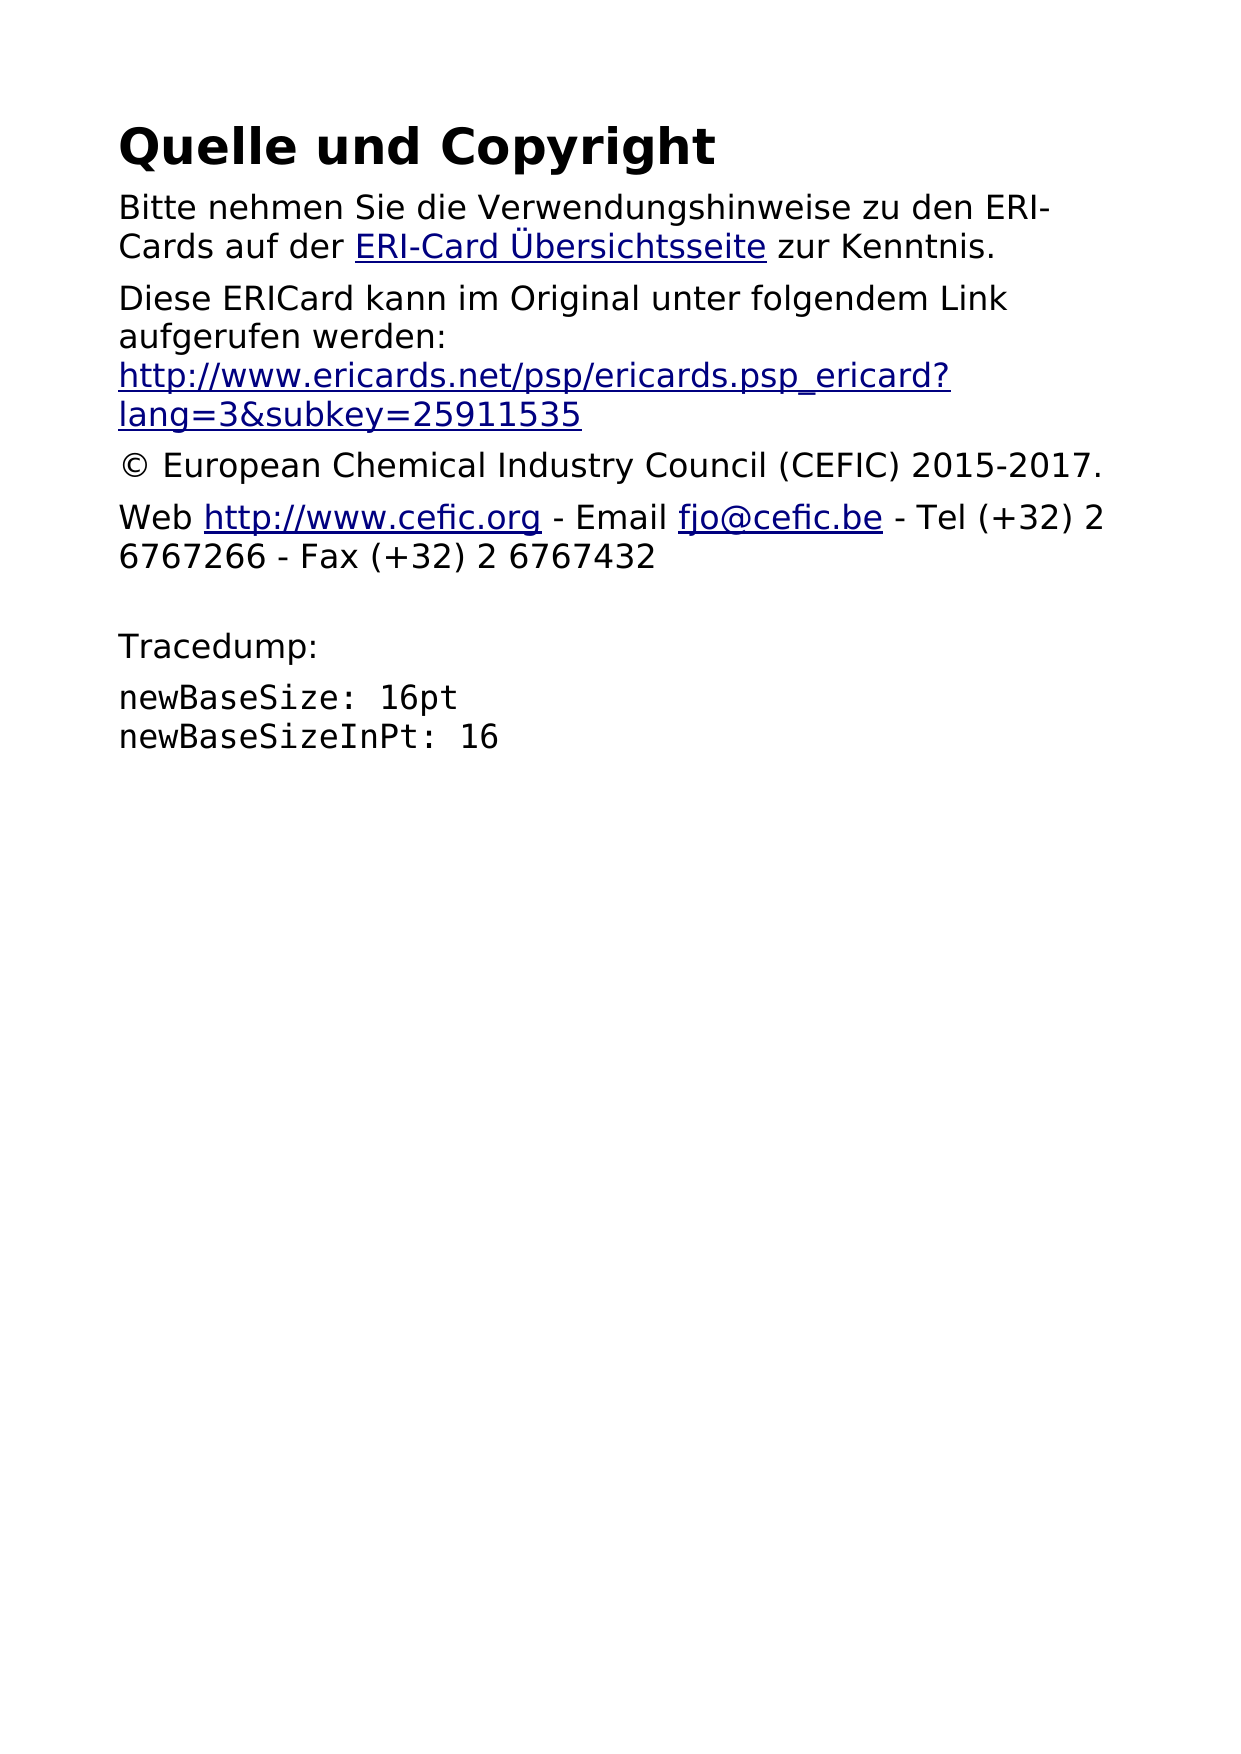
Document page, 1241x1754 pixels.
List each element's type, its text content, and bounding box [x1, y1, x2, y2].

subtitle Quelle und Copyright [118, 118, 1122, 176]
text Diese ERICard kann im Original unter folgendem Link aufgerufen werden: http://www.ericards.net/psp/ericards.psp_ericard?lang=3&subkey=25911535 [118, 279, 1122, 434]
text newBaseSize: 16pt newBaseSizeInPt: 16 [118, 679, 1122, 756]
text Web http://www.cefic.org - Email fjo@cefic.be - Tel (+32) 2 6767266 - Fax (+32) 2 6767432 [118, 498, 1122, 576]
text © European Chemical Industry Council (CEFIC) 2015-2017. [118, 447, 1122, 486]
text Bitte nehmen Sie die Verwendungshinweise zu den ERI-Cards auf der ERI-Card Übersichtsseite zur Kenntnis. [118, 189, 1122, 267]
text Tracedump: [118, 588, 1122, 666]
